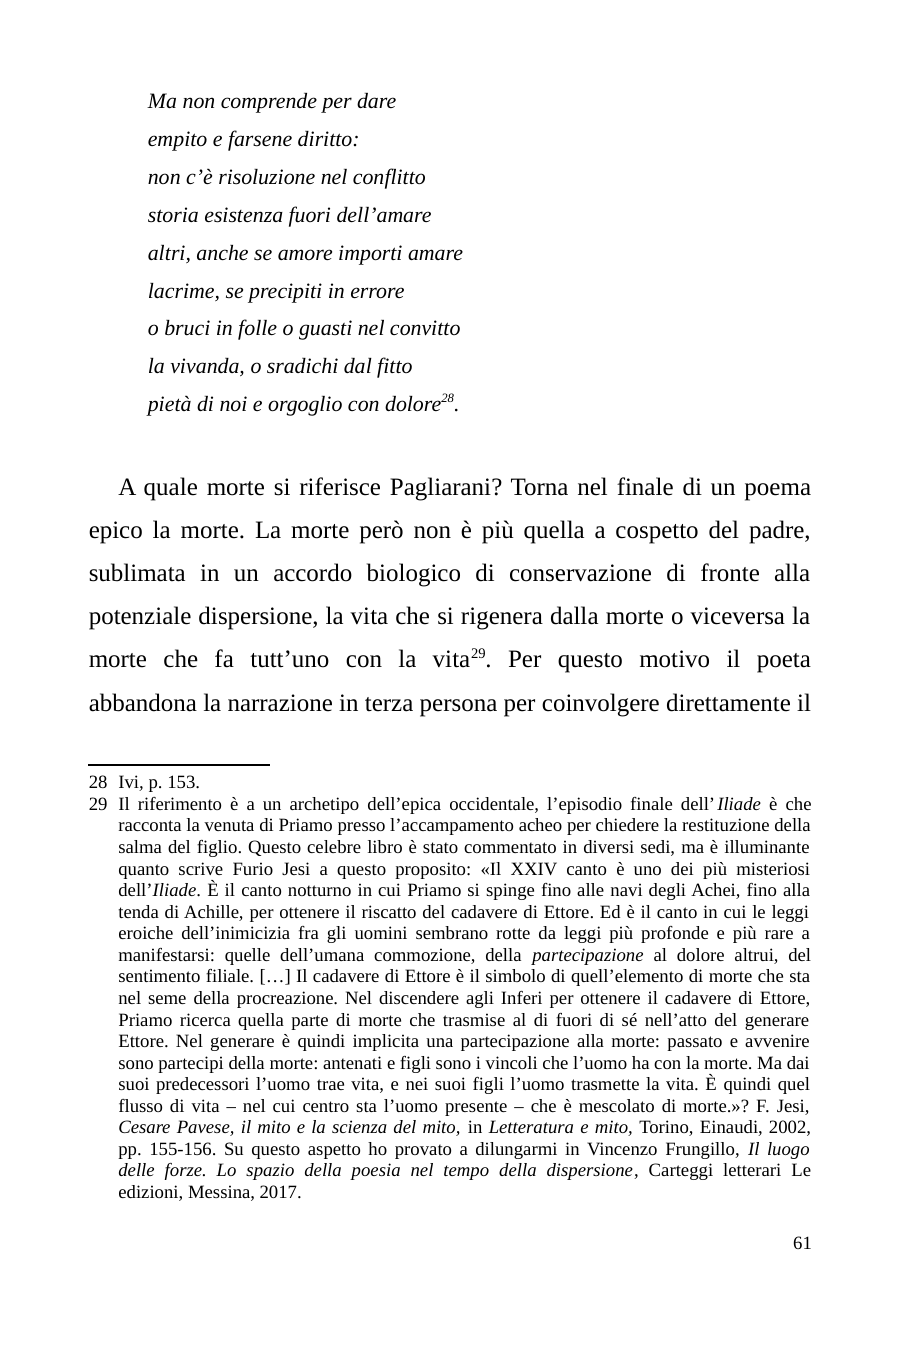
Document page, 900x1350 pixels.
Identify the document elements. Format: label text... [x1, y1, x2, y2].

text la vivanda, o sradichi dal fitto [148, 353, 752, 378]
text A quale morte si riferisce Pagliarani? Torna nel finale di un poema epico la morte. La morte però non è più quella a cospetto del padre, sublimata in un accordo biologico di conservazione di fronte alla potenziale dispersione, la vita che si rigenera dalla morte o viceversa la morte che fa tutt’uno con la vita. Per questo motivo il poeta abbandona la narrazione in terza persona per coinvolgere direttamente il [88, 472, 811, 716]
text Ivi, p. 153. [88, 771, 811, 793]
text Il riferimento è a un archetipo dell’epica occidentale, l’episodio finale dell’Iliade è che racconta la venuta di Priamo presso l’accampamento acheo per chiedere la restituzione della salma del figlio. Questo celebre libro è stato commentato in diversi sedi, ma è illuminante quanto scrive Furio Jesi a questo proposito: «Il XXIV canto è uno dei più misteriosi dell’Iliade. È il canto notturno in cui Priamo si spinge fino alle navi degli Achei, fino alla tenda di Achille, per ottenere il riscatto del cadavere di Ettore. Ed è il canto in cui le leggi eroiche dell’inimicizia fra gli uomini sembrano rotte da leggi più profonde e più rare a manifestarsi: quelle dell’umana commozione, della partecipazione al dolore altrui, del sentimento filiale. […] Il cadavere di Ettore è il simbolo di quell’elemento di morte che sta nel seme della procreazione. Nel discendere agli Inferi per ottenere il cadavere di Ettore, Priamo ricerca quella parte di morte che trasmise al di fuori di sé nell’atto del generare Ettore. Nel generare è quindi implicita una partecipazione alla morte: passato e avvenire sono partecipi della morte: antenati e figli sono i vincoli che l’uomo ha con la morte. Ma dai suoi predecessori l’uomo trae vita, e nei suoi figli l’uomo trasmette la vita. È quindi quel flusso di vita – nel cui centro sta l’uomo presente – che è mescolato di morte.»? F. Jesi, Cesare Pavese, il mito e la scienza del mito, in Letteratura e mito, Torino, Einaudi, 2002, pp. 155-156. Su questo aspetto ho provato a dilungarmi in Vincenzo Frungillo, Il luogo delle forze. Lo spazio della poesia nel tempo della dispersione, Carteggi letterari Le edizioni, Messina, 2017. [88, 793, 811, 1202]
text non c’è risoluzione nel conflitto [148, 164, 752, 189]
text lacrime, se precipiti in errore [148, 278, 752, 303]
text pietà di noi e orgoglio con dolore. [148, 391, 752, 416]
text empito e farsene diritto: [148, 126, 752, 152]
text Ma non comprende per dare [148, 88, 752, 114]
text altri, anche se amore importi amare [148, 240, 752, 265]
text storia esistenza fuori dell’amare [148, 202, 752, 227]
text o bruci in folle o guasti nel convitto [148, 315, 752, 341]
